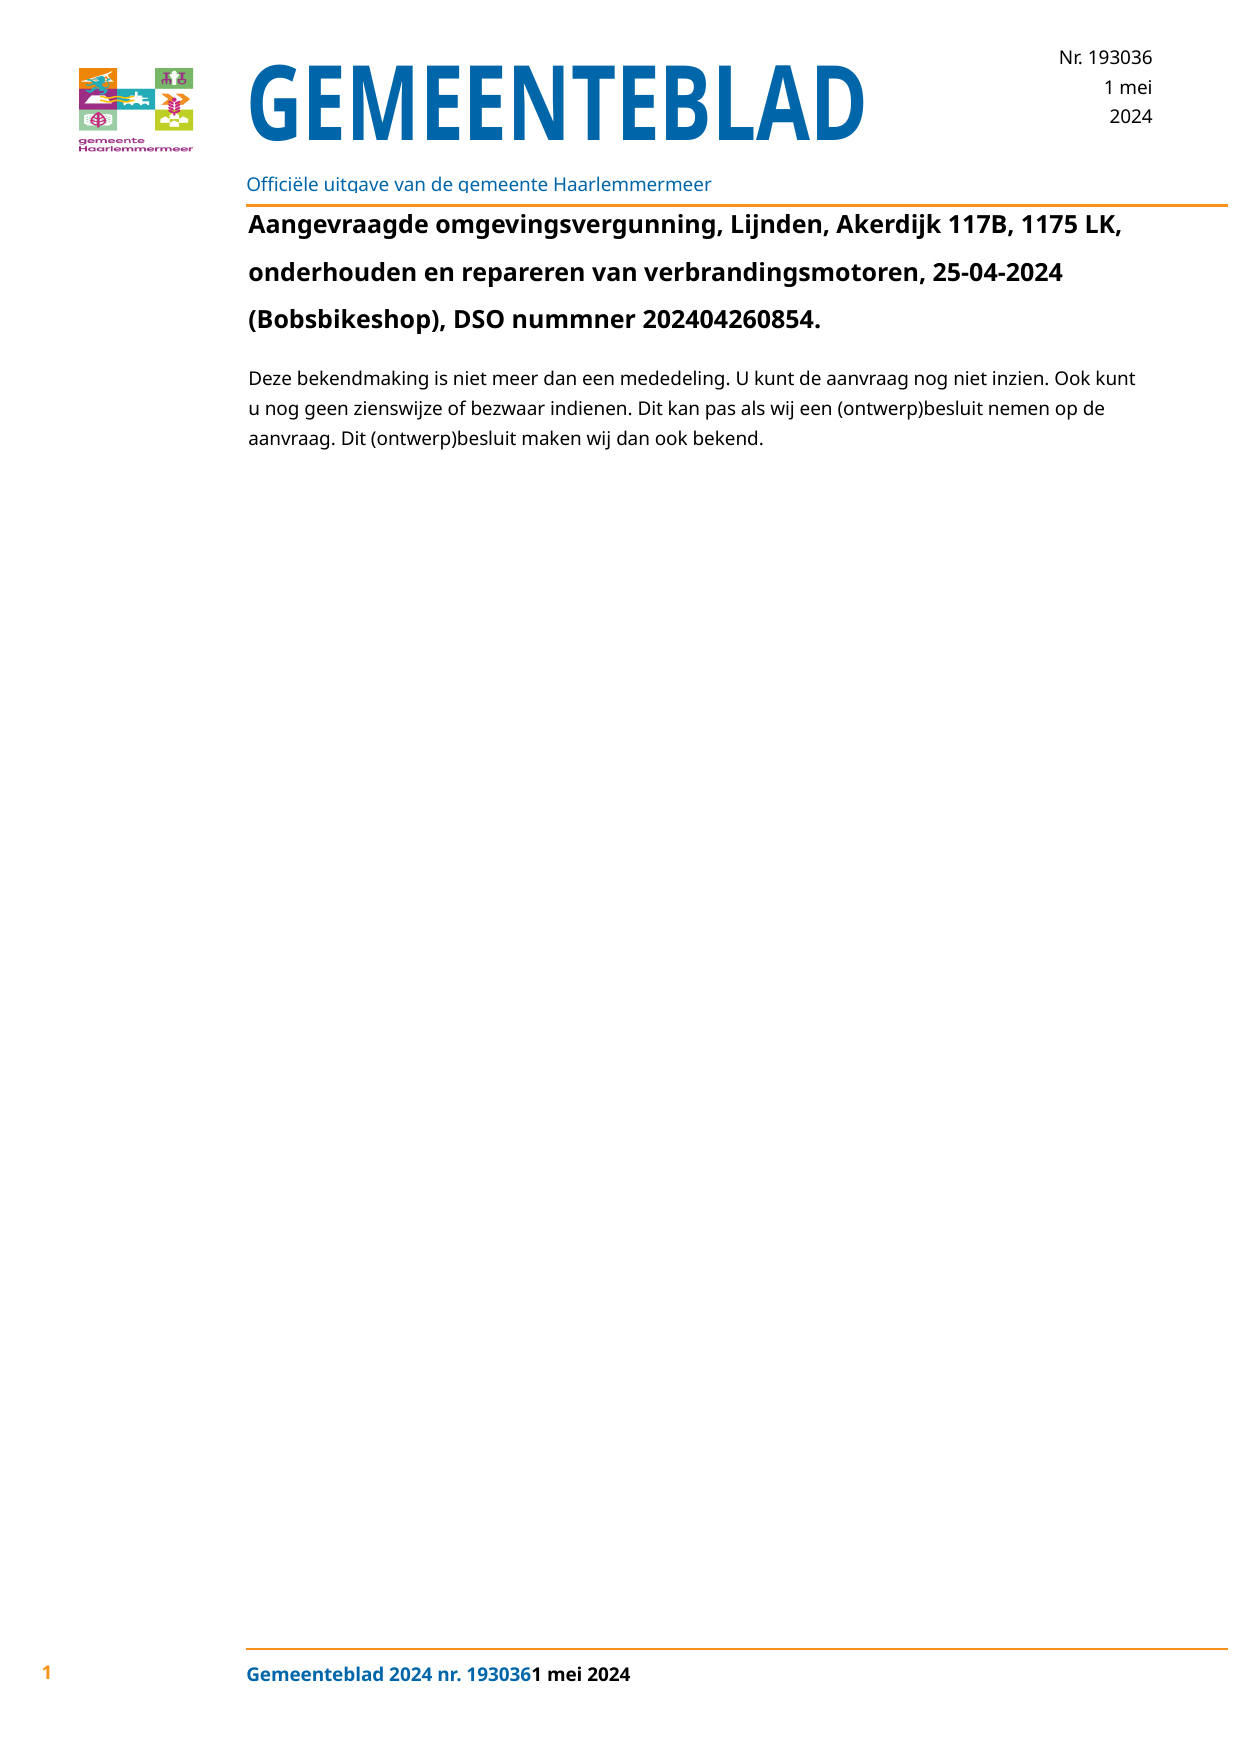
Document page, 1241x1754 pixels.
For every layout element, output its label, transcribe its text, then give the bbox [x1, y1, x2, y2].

text Deze bekendmaking is niet meer dan een mededeling. U kunt de aanvraag nog niet inzien. Ook kunt u nog geen zienswijze of bezwaar indienen. Dit kan pas als wij een (ontwerp)besluit nemen op de aanvraag. Dit (ontwerp)besluit maken wij dan ook bekend. [248, 366, 1152, 450]
text Aangevraagde omgevingsvergunning, Lijnden, Akerdijk 117B, 1175 LK, onderhouden en repareren van verbrandingsmotoren, 25-04-2024 (Bobsbikeshop), DSO nummner 202404260854. [248, 207, 1152, 336]
picture [41, 47, 231, 172]
